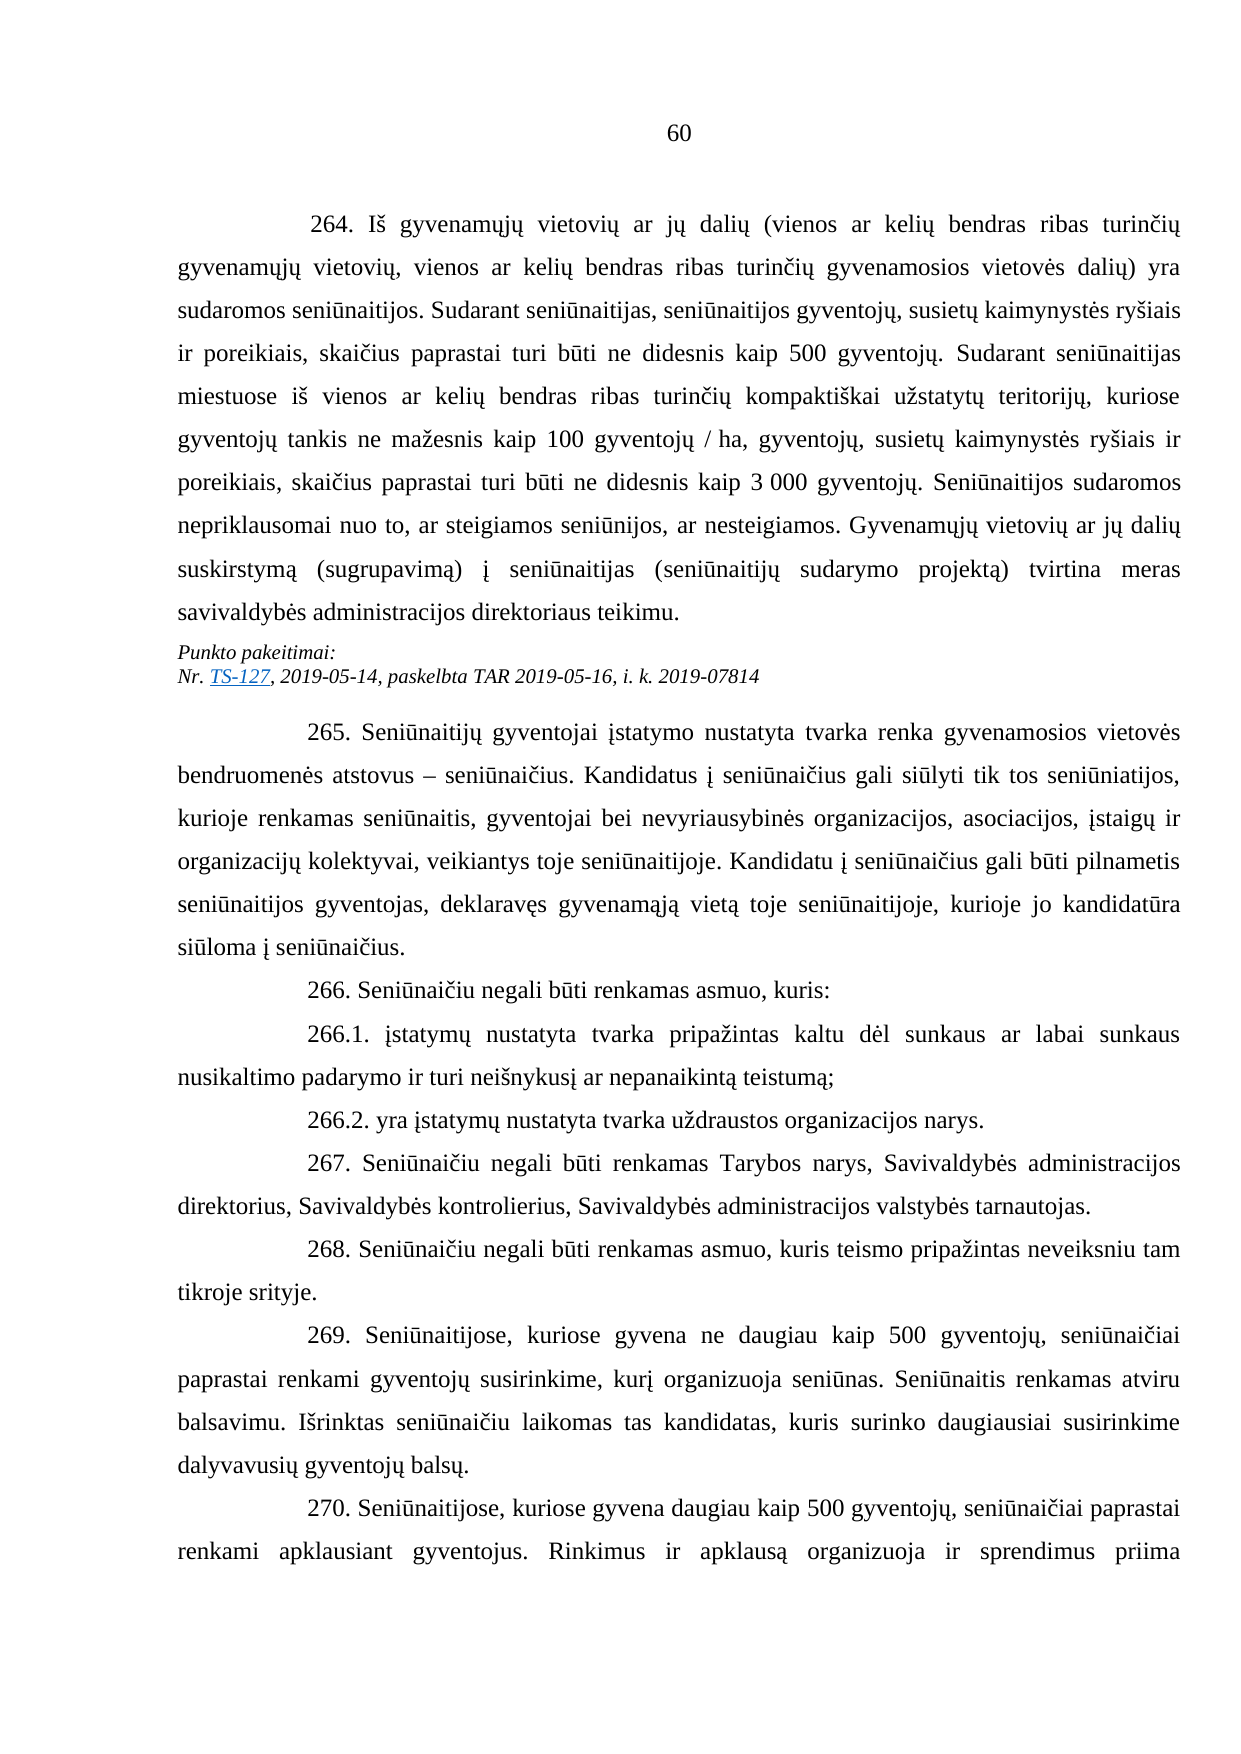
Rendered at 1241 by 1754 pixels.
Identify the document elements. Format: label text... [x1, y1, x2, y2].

text 266.1. įstatymų nustatyta tvarka pripažintas kaltu dėl sunkaus ar labai sunkaus nusikaltimo padarymo ir turi neišnykusį ar nepanaikintą teistumą; [177, 1019, 1181, 1091]
text Nr. TS-127, 2019-05-14, paskelbta TAR 2019-05-16, i. k. 2019-07814 [177, 664, 1181, 688]
text 269. Seniūnaitijose, kuriose gyvena ne daugiau kaip 500 gyventojų, seniūnaičiai paprastai renkami gyventojų susirinkime, kurį organizuoja seniūnas. Seniūnaitis renkamas atviru balsavimu. Išrinktas seniūnaičiu laikomas tas kandidatas, kuris surinko daugiausiai susirinkime dalyvavusių gyventojų balsų. [177, 1321, 1181, 1479]
text 266. Seniūnaičiu negali būti renkamas asmuo, kuris: [177, 976, 1181, 1004]
text 267. Seniūnaičiu negali būti renkamas Tarybos narys, Savivaldybės administracijos direktorius, Savivaldybės kontrolierius, Savivaldybės administracijos valstybės tarnautojas. [177, 1148, 1181, 1220]
text 270. Seniūnaitijose, kuriose gyvena daugiau kaip 500 gyventojų, seniūnaičiai paprastai renkami apklausiant gyventojus. Rinkimus ir apklausą organizuoja ir sprendimus priima [177, 1493, 1181, 1565]
text 264. Iš gyvenamųjų vietovių ar jų dalių (vienos ar kelių bendras ribas turinčių gyvenamųjų vietovių, vienos ar kelių bendras ribas turinčių gyvenamosios vietovės dalių) yra sudaromos seniūnaitijos. Sudarant seniūnaitijas, seniūnaitijos gyventojų, susietų kaimynystės ryšiais ir poreikiais, skaičius paprastai turi būti ne didesnis kaip 500 gyventojų. Sudarant seniūnaitijas miestuose iš vienos ar kelių bendras ribas turinčių kompaktiškai užstatytų teritorijų, kuriose gyventojų tankis ne mažesnis kaip 100 gyventojų / ha, gyventojų, susietų kaimynystės ryšiais ir poreikiais, skaičius paprastai turi būti ne didesnis kaip 3 000 gyventojų. Seniūnaitijos sudaromos nepriklausomai nuo to, ar steigiamos seniūnijos, ar nesteigiamos. Gyvenamųjų vietovių ar jų dalių suskirstymą (sugrupavimą) į seniūnaitijas (seniūnaitijų sudarymo projektą) tvirtina meras savivaldybės administracijos direktoriaus teikimu. [177, 209, 1181, 626]
text 265. Seniūnaitijų gyventojai įstatymo nustatyta tvarka renka gyvenamosios vietovės bendruomenės atstovus – seniūnaičius. Kandidatus į seniūnaičius gali siūlyti tik tos seniūniatijos, kurioje renkamas seniūnaitis, gyventojai bei nevyriausybinės organizacijos, asociacijos, įstaigų ir organizacijų kolektyvai, veikiantys toje seniūnaitijoje. Kandidatu į seniūnaičius gali būti pilnametis seniūnaitijos gyventojas, deklaravęs gyvenamąją vietą toje seniūnaitijoje, kurioje jo kandidatūra siūloma į seniūnaičius. [177, 717, 1181, 961]
text Punkto pakeitimai: [177, 640, 1181, 664]
text 266.2. yra įstatymų nustatyta tvarka uždraustos organizacijos narys. [177, 1105, 1181, 1134]
text 268. Seniūnaičiu negali būti renkamas asmuo, kuris teismo pripažintas neveiksniu tam tikroje srityje. [177, 1234, 1181, 1306]
